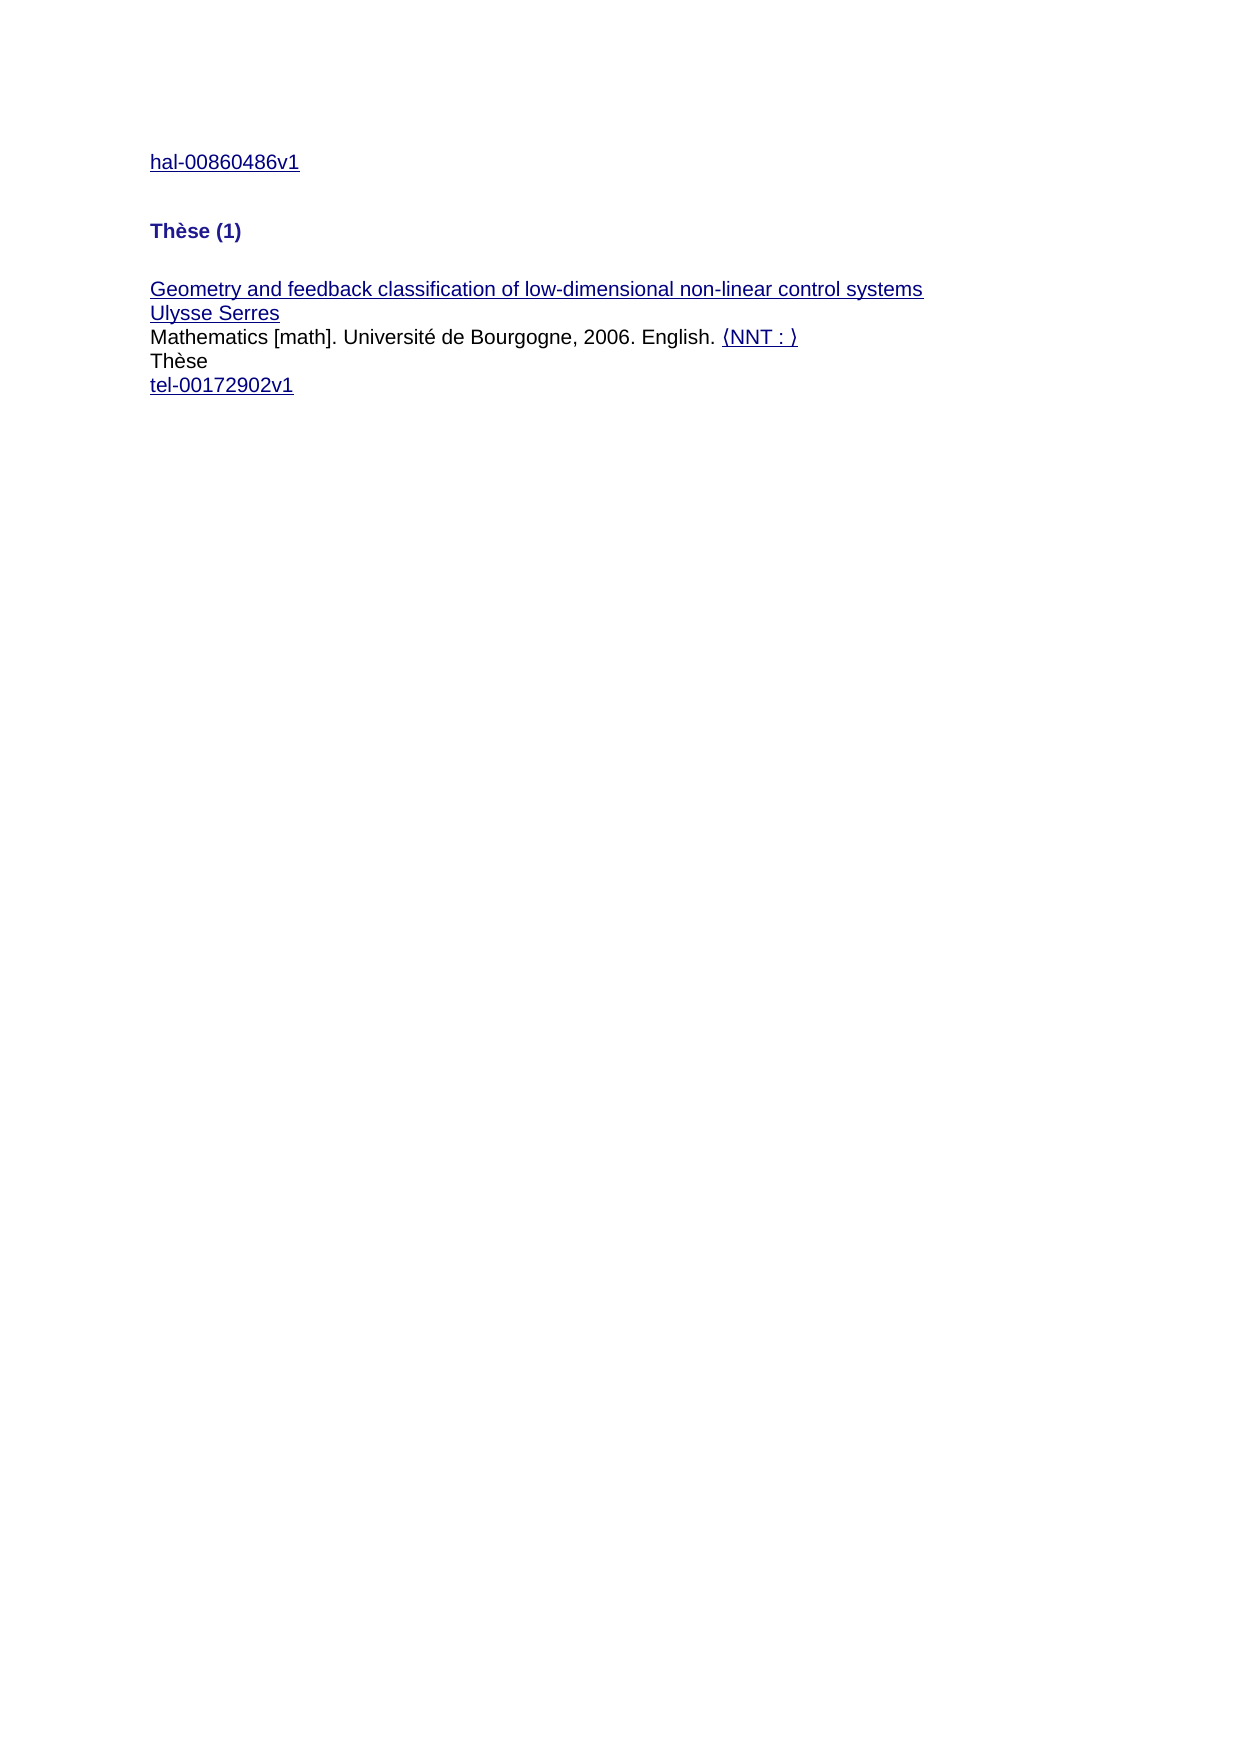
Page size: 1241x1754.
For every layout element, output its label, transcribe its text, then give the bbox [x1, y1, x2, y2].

table_cell hal-00860486v1 [150, 150, 1090, 174]
table_header Geometry and feedback classification of low-dimensional non-linear control systems Ulysse Serres Mathematics [math]. Université de Bourgogne, 2006. English. ⟨NNT : ⟩ Thèse tel-00172902v1 [150, 277, 1090, 397]
subtitle Thèse (1) [150, 219, 1090, 243]
